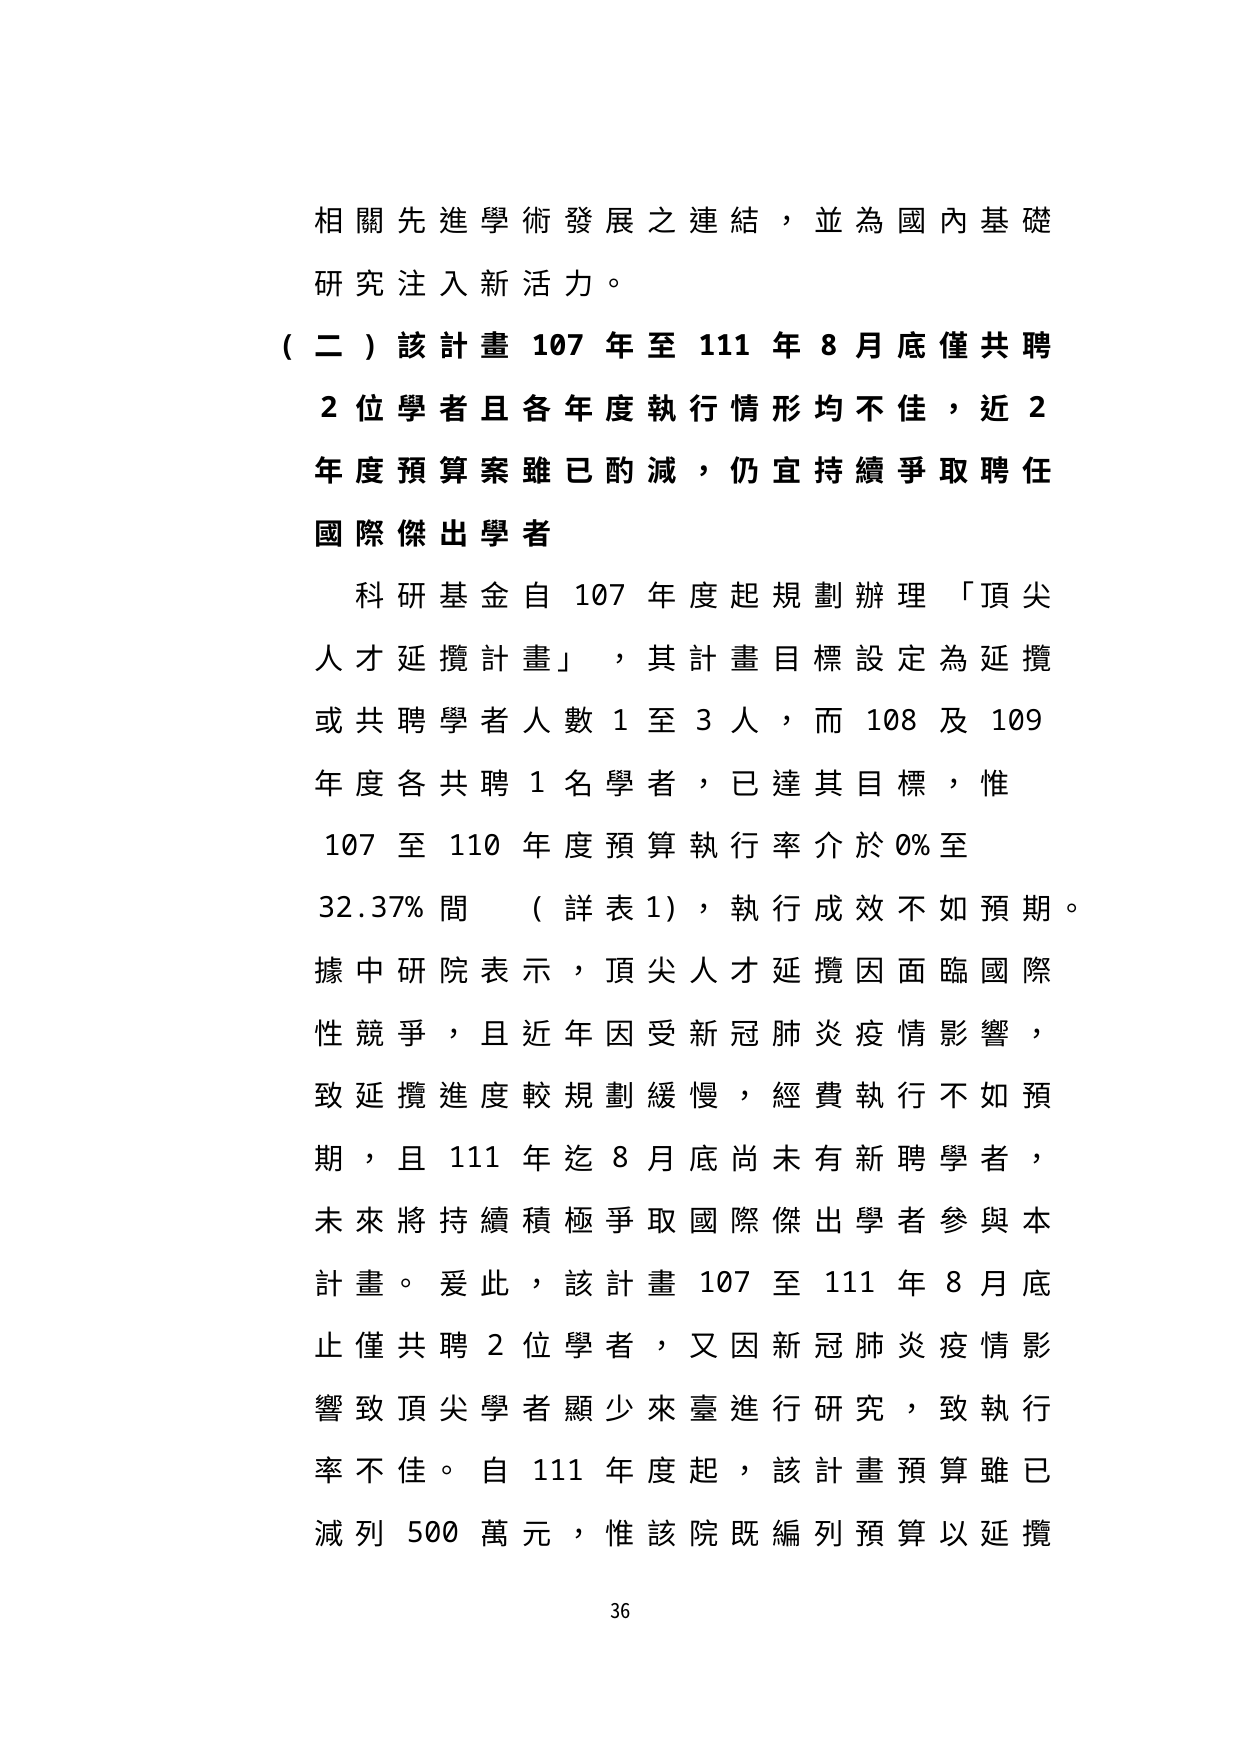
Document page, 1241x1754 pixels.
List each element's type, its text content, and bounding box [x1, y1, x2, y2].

text 相關先進學術發展之連結，並為國內基礎研究注入新活力。 [271, 177, 1058, 302]
text 科研基金自107年度起規劃辦理「頂尖人才延攬計畫」，其計畫目標設定為延攬或共聘學者人數1至3人，而108及109年度各共聘1名學者，已達其目標，惟107至110年度預算執行率介於0%至32.37%間 (詳表1)，執行成效不如預期。據中研院表示，頂尖人才延攬因面臨國際性競爭，且近年因受新冠肺炎疫情影響，致延攬進度較規劃緩慢，經費執行不如預期，且111年迄8月底尚未有新聘學者，未來將持續積極爭取國際傑出學者參與本計畫。爰此，該計畫107至111年8月底止僅共聘2位學者，又因新冠肺炎疫情影響致頂尖學者顯少來臺進行研究，致執行率不佳。自111年度起，該計畫預算雖已減列500萬元，惟該院既編列預算以延攬國際傑出學者，允宜積極思考延攬人才之方法，並尋求突破困難之策略，以促進學術交流，提升國內學術研究水準。 [271, 552, 1058, 1552]
text (二)該計畫107年至111年8月底僅共聘2位學者且各年度執行情形均不佳，近2年度預算案雖已酌減，仍宜持續爭取聘任國際傑出學者 [242, 302, 1058, 552]
